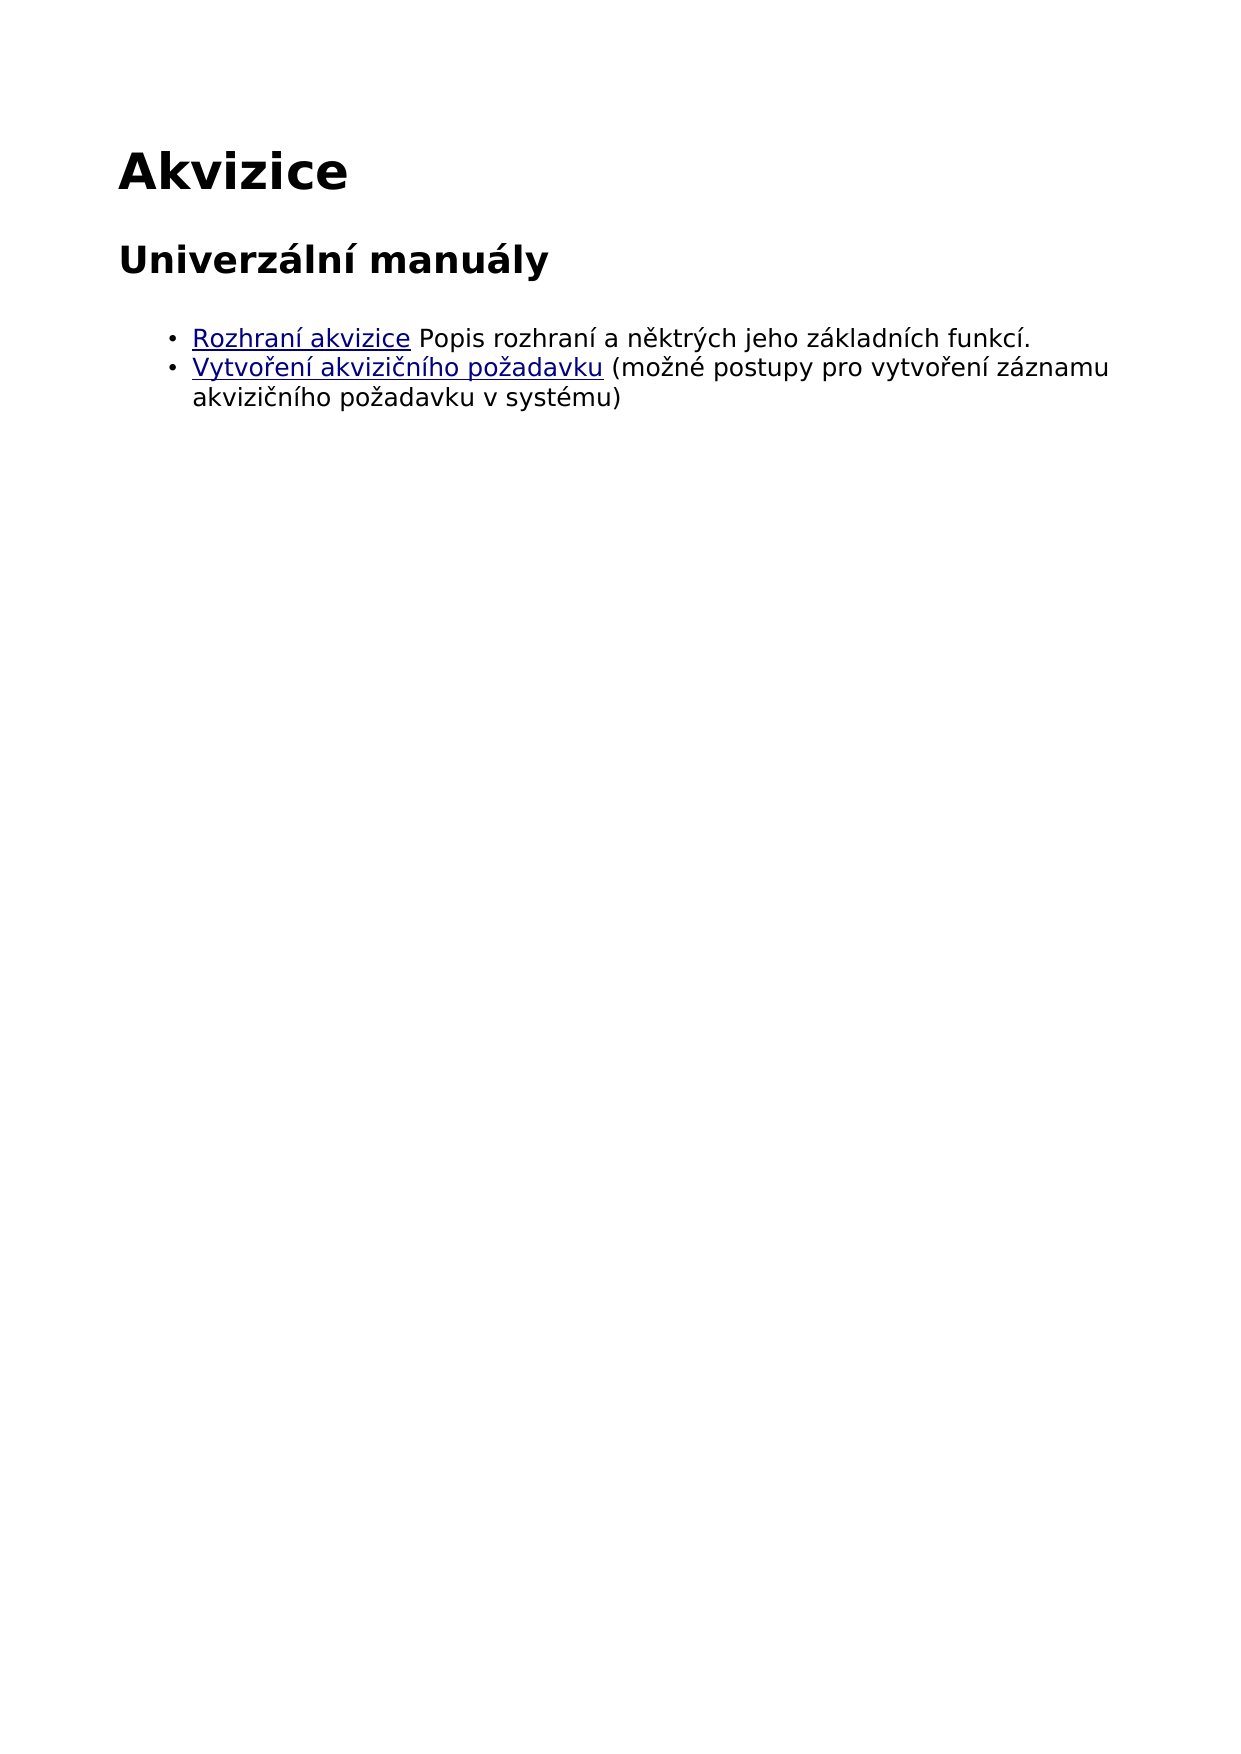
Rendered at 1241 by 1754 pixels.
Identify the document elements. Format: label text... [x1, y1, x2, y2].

subtitle Univerzální manuály [118, 239, 1122, 282]
list Vytvoření akvizičního požadavku (možné postupy pro vytvoření záznamu akvizičního požadavku v systému) [177, 354, 1122, 412]
subtitle Akvizice [118, 143, 1122, 201]
list Rozhraní akvizice Popis rozhraní a něktrých jeho základních funkcí. [177, 324, 1122, 354]
